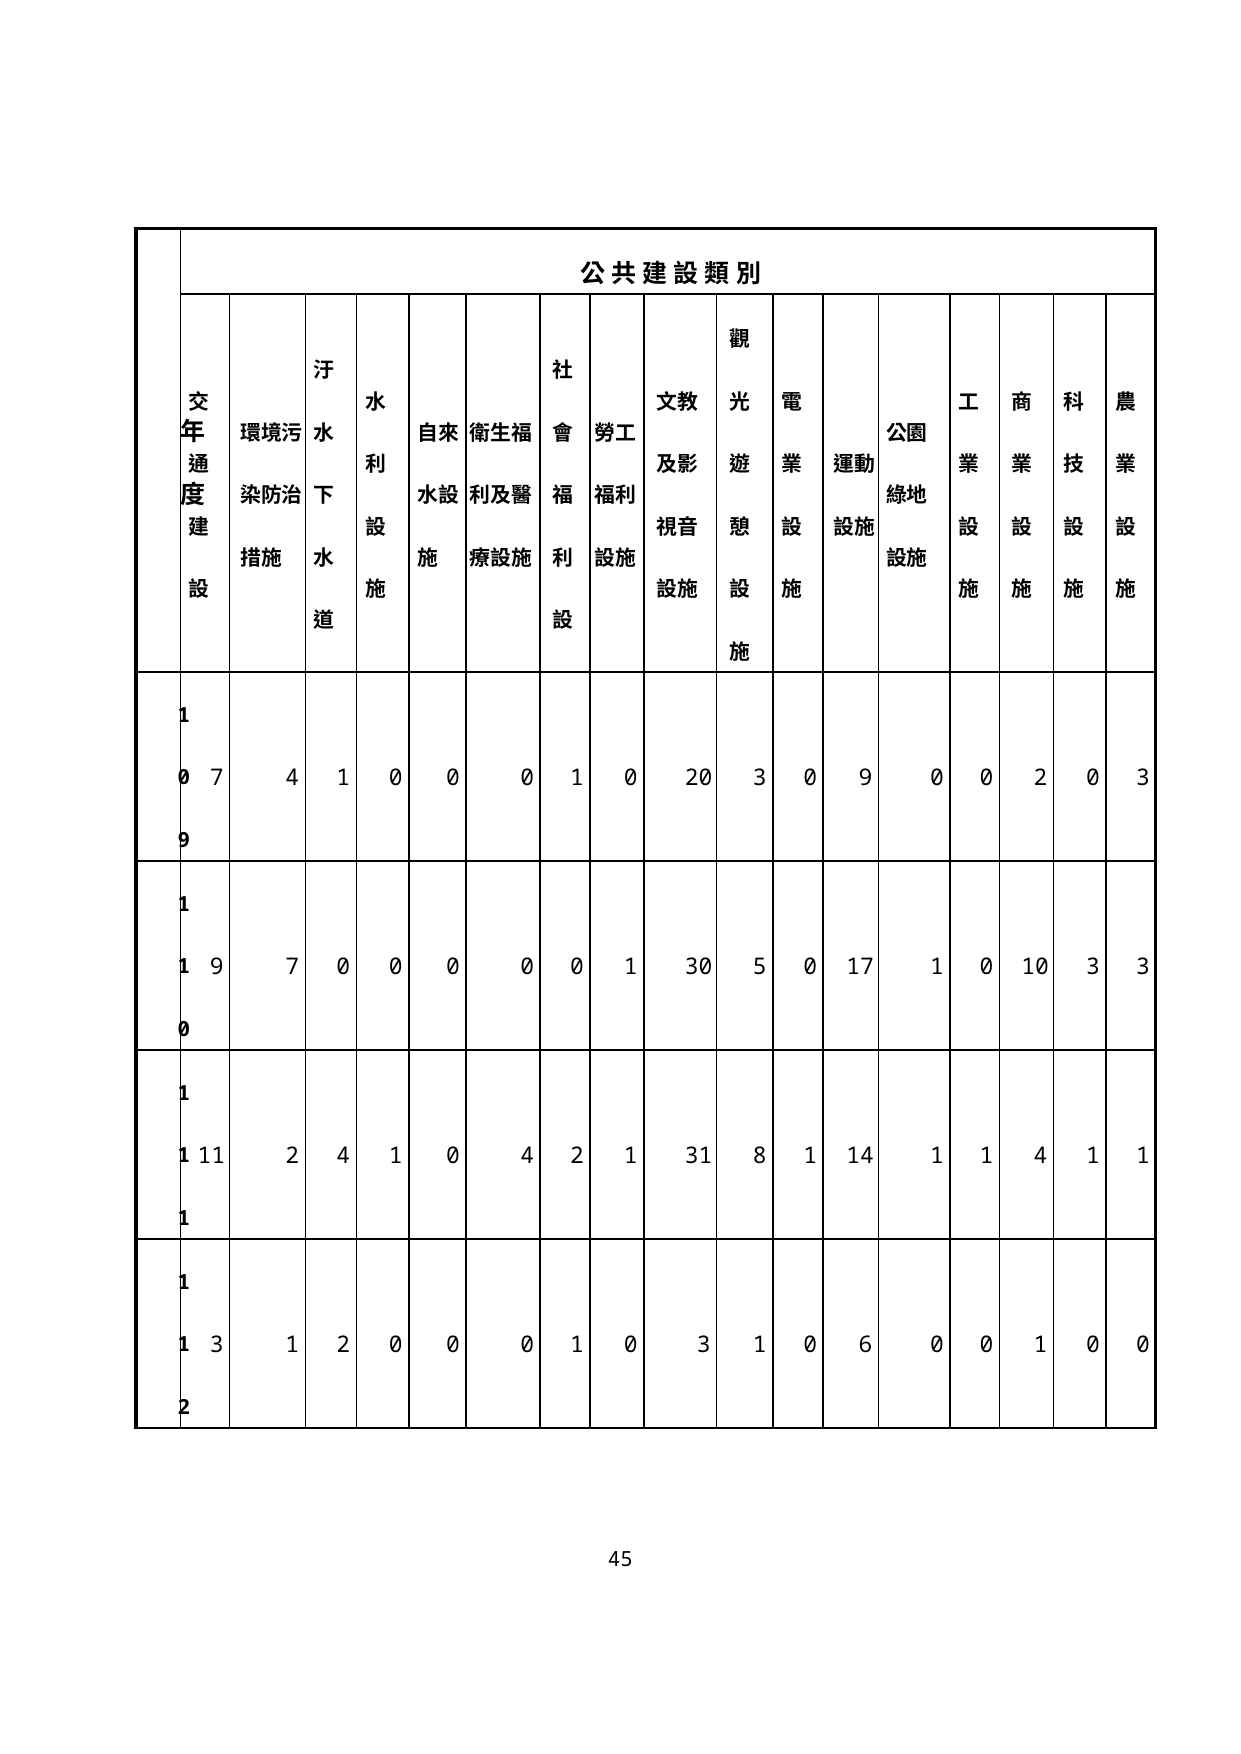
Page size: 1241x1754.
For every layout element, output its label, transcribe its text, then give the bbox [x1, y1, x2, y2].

table_cell 109 [138, 673, 180, 860]
table_cell 112 [138, 1240, 180, 1427]
table_cell 0 [410, 1051, 465, 1238]
table_cell 1 [591, 862, 643, 1049]
table_cell 2 [1000, 673, 1053, 860]
table_cell 自來水設施 [410, 295, 465, 671]
table_cell 1 [774, 1051, 822, 1238]
table_cell 1 [879, 862, 949, 1049]
table_cell 農業設施 [1107, 295, 1154, 671]
table_cell 1 [1000, 1240, 1053, 1427]
table_cell 0 [357, 1240, 408, 1427]
table_cell 商業 設施 [1000, 295, 1053, 671]
table_cell 0 [1054, 1240, 1105, 1427]
table_cell 0 [879, 1240, 949, 1427]
table_cell 9 [181, 862, 229, 1049]
table_cell 8 [717, 1051, 772, 1238]
table_cell 20 [645, 673, 716, 860]
table_cell 4 [306, 1051, 356, 1238]
table_cell 0 [410, 1240, 465, 1427]
table_header 公共建設類別 [181, 230, 1154, 293]
table_cell 環境污染防治措施 [230, 295, 305, 671]
table_cell 4 [1000, 1051, 1053, 1238]
table_cell 6 [824, 1240, 878, 1427]
table_cell 0 [410, 862, 465, 1049]
table_cell 2 [541, 1051, 589, 1238]
table_cell 觀光遊憩設施 [717, 295, 772, 671]
table_cell 3 [1107, 862, 1154, 1049]
table_cell 3 [645, 1240, 716, 1427]
table_cell 0 [591, 1240, 643, 1427]
table_cell 0 [879, 673, 949, 860]
table_cell 0 [774, 862, 822, 1049]
table_cell 4 [230, 673, 305, 860]
table_cell 0 [541, 862, 589, 1049]
table_cell 1 [1054, 1051, 1105, 1238]
table_cell 3 [1107, 673, 1154, 860]
table_cell 運動 設施 [824, 295, 878, 671]
table_cell 3 [1054, 862, 1105, 1049]
table_cell 7 [230, 862, 305, 1049]
table_cell 0 [951, 862, 999, 1049]
table_cell 11 [181, 1051, 229, 1238]
table_cell 7 [181, 673, 229, 860]
table_cell 0 [1054, 673, 1105, 860]
table_cell 3 [717, 673, 772, 860]
table_cell 汙水下水道 [306, 295, 356, 671]
table_cell 1 [951, 1051, 999, 1238]
table_cell 1 [541, 673, 589, 860]
table_cell 111 [138, 1051, 180, 1238]
table_cell 1 [879, 1051, 949, 1238]
table_cell 0 [951, 673, 999, 860]
table_cell 4 [467, 1051, 539, 1238]
table_cell 文教及影視音設施 [645, 295, 716, 671]
table_cell 0 [774, 1240, 822, 1427]
table_cell 公園綠地設施 [879, 295, 949, 671]
table_cell 交通建設 [181, 295, 229, 671]
table_cell 0 [774, 673, 822, 860]
table_cell 0 [306, 862, 356, 1049]
table_cell 0 [467, 1240, 539, 1427]
table_cell 31 [645, 1051, 716, 1238]
table_cell 1 [230, 1240, 305, 1427]
table_cell 0 [951, 1240, 999, 1427]
table_cell 2 [306, 1240, 356, 1427]
table_cell 社會福利設 [541, 295, 589, 671]
table_cell 5 [717, 862, 772, 1049]
table_cell 14 [824, 1051, 878, 1238]
table_cell 3 [181, 1240, 229, 1427]
table_cell 1 [541, 1240, 589, 1427]
table_cell 0 [467, 862, 539, 1049]
table_cell 110 [138, 862, 180, 1049]
table_header 年度 [138, 230, 180, 671]
table_cell 1 [357, 1051, 408, 1238]
table_cell 電業 設施 [774, 295, 822, 671]
table_cell 科技 設施 [1054, 295, 1105, 671]
table_cell 衛生福利及醫療設施 [467, 295, 539, 671]
table_cell 0 [357, 673, 408, 860]
table_cell 1 [591, 1051, 643, 1238]
table_cell 9 [824, 673, 878, 860]
table_cell 1 [306, 673, 356, 860]
table_cell 水利 設施 [357, 295, 408, 671]
table_cell 1 [717, 1240, 772, 1427]
table_cell 0 [591, 673, 643, 860]
table_cell 0 [410, 673, 465, 860]
table_cell 17 [824, 862, 878, 1049]
table_cell 1 [1107, 1051, 1154, 1238]
table_cell 10 [1000, 862, 1053, 1049]
table_cell 工業 設施 [951, 295, 999, 671]
table_cell 2 [230, 1051, 305, 1238]
table_cell 0 [1107, 1240, 1154, 1427]
table_cell 0 [467, 673, 539, 860]
table_cell 勞工福利設施 [591, 295, 643, 671]
table_cell 0 [357, 862, 408, 1049]
table_cell 30 [645, 862, 716, 1049]
